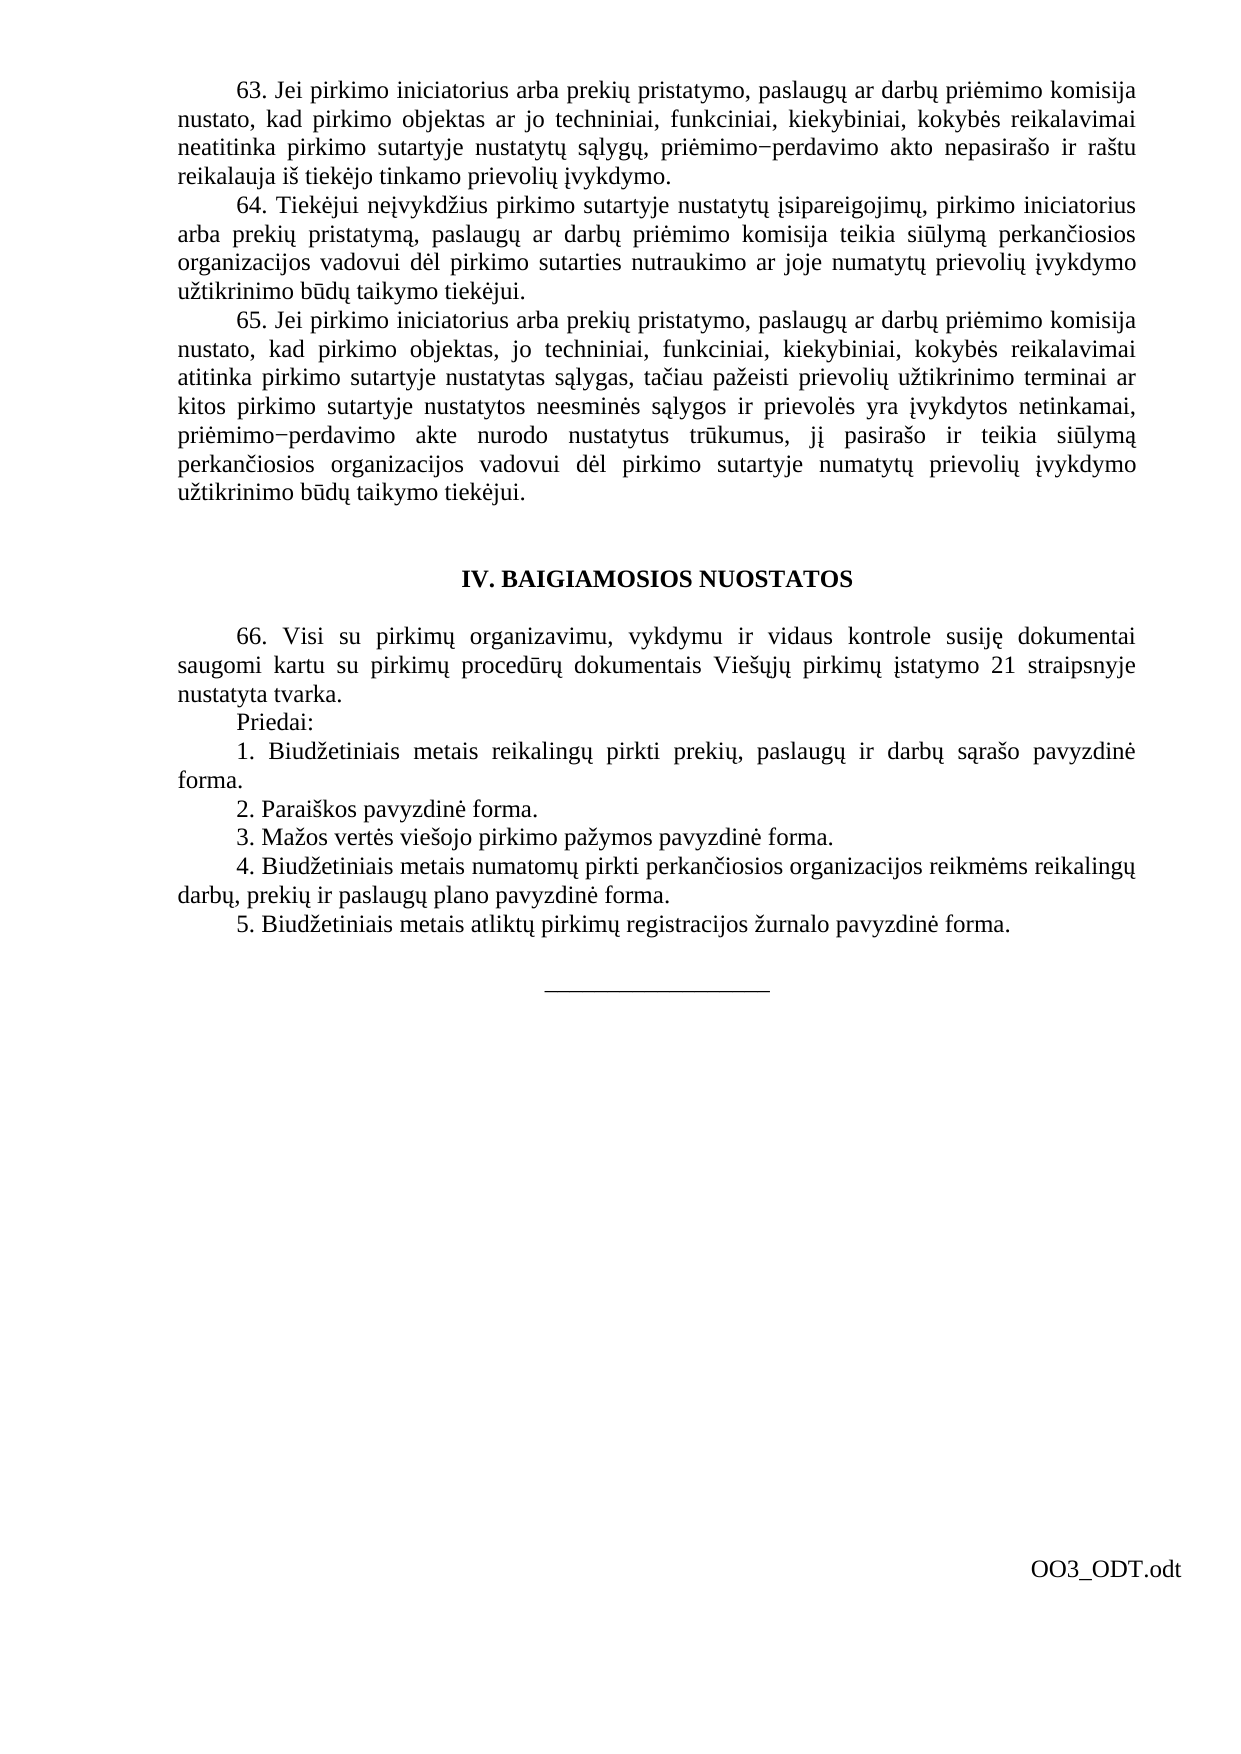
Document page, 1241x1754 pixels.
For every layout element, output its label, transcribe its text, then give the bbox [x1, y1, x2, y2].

text 5. Biudžetiniais metais atliktų pirkimų registracijos žurnalo pavyzdinė forma. [177, 909, 1137, 937]
text 1. Biudžetiniais metais reikalingų pirkti prekių, paslaugų ir darbų sąrašo pavyzdinė forma. [177, 736, 1137, 794]
text 66. Visi su pirkimų organizavimu, vykdymu ir vidaus kontrole susiję dokumentai saugomi kartu su pirkimų procedūrų dokumentais Viešųjų pirkimų įstatymo 21 straipsnyje nustatyta tvarka. [177, 621, 1137, 707]
text 2. Paraiškos pavyzdinė forma. [177, 794, 1137, 822]
text IV. BAIGIAMOSIOS NUOSTATOS [177, 564, 1137, 592]
text 65. Jei pirkimo iniciatorius arba prekių pristatymo, paslaugų ar darbų priėmimo komisija nustato, kad pirkimo objektas, jo techniniai, funkciniai, kiekybiniai, kokybės reikalavimai atitinka pirkimo sutartyje nustatytas sąlygas, tačiau pažeisti prievolių užtikrinimo terminai ar kitos pirkimo sutartyje nustatytos neesminės sąlygos ir prievolės yra įvykdytos netinkamai, priėmimo−perdavimo akte nurodo nustatytus trūkumus, jį pasirašo ir teikia siūlymą perkančiosios organizacijos vadovui dėl pirkimo sutartyje numatytų prievolių įvykdymo užtikrinimo būdų taikymo tiekėjui. [177, 305, 1137, 506]
text __________________ [177, 966, 1137, 995]
text 63. Jei pirkimo iniciatorius arba prekių pristatymo, paslaugų ar darbų priėmimo komisija nustato, kad pirkimo objektas ar jo techniniai, funkciniai, kiekybiniai, kokybės reikalavimai neatitinka pirkimo sutartyje nustatytų sąlygų, priėmimo−perdavimo akto nepasirašo ir raštu reikalauja iš tiekėjo tinkamo prievolių įvykdymo. [177, 75, 1137, 190]
text 3. Mažos vertės viešojo pirkimo pažymos pavyzdinė forma. [177, 822, 1137, 851]
text 4. Biudžetiniais metais numatomų pirkti perkančiosios organizacijos reikmėms reikalingų darbų, prekių ir paslaugų plano pavyzdinė forma. [177, 851, 1137, 909]
text Priedai: [177, 707, 1137, 736]
text 64. Tiekėjui neįvykdžius pirkimo sutartyje nustatytų įsipareigojimų, pirkimo iniciatorius arba prekių pristatymą, paslaugų ar darbų priėmimo komisija teikia siūlymą perkančiosios organizacijos vadovui dėl pirkimo sutarties nutraukimo ar joje numatytų prievolių įvykdymo užtikrinimo būdų taikymo tiekėjui. [177, 190, 1137, 305]
